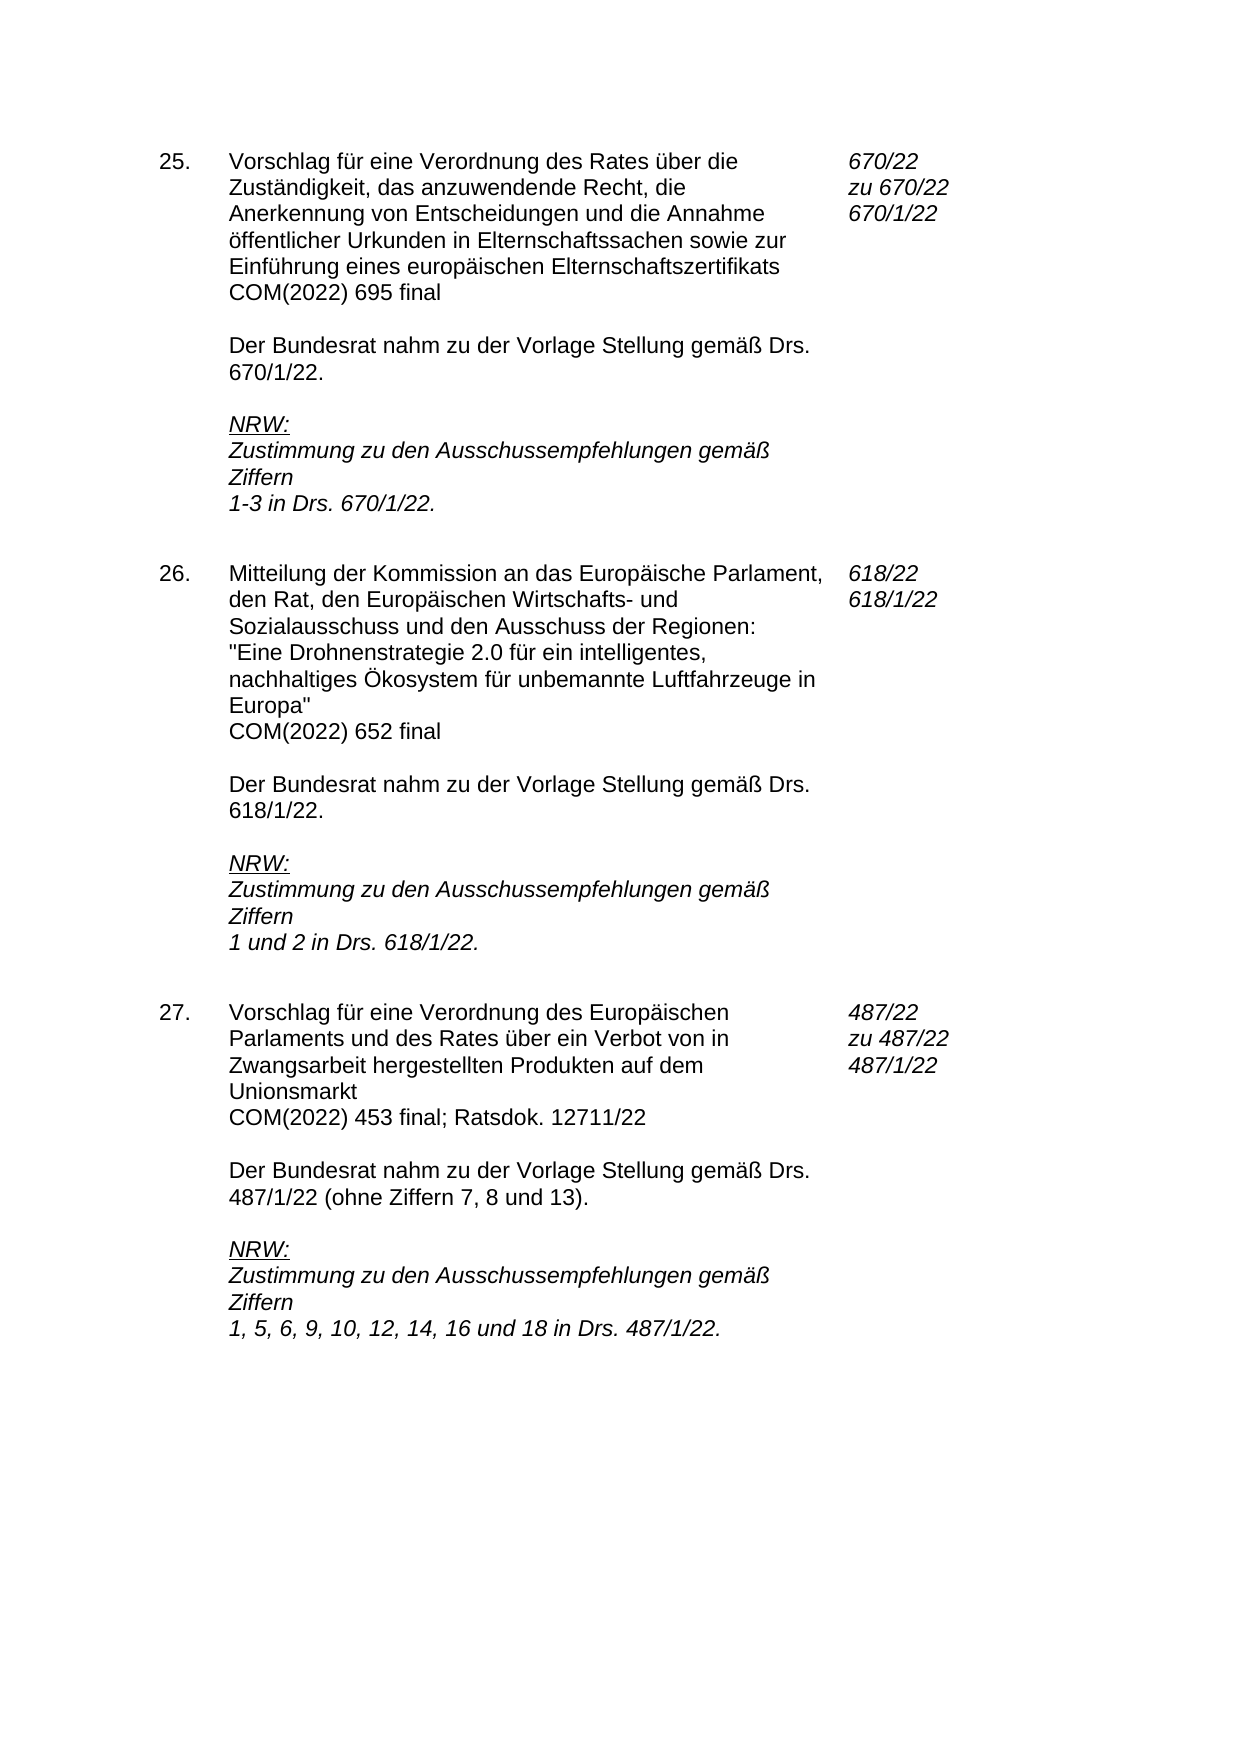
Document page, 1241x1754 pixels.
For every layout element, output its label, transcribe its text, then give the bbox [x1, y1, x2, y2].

table_cell 487/22 zu 487/22 487/1/22 [837, 999, 989, 1385]
table_cell 27. [148, 999, 217, 1385]
table_cell 670/22 zu 670/22 670/1/22 [837, 148, 989, 560]
table_cell Mitteilung der Kommission an das Europäische Parlament, den Rat, den Europäischen Wirtschafts- und Sozialausschuss und den Ausschuss der Regionen: "Eine Drohnenstrategie 2.0 für ein intelligentes, nachhaltiges Ökosystem für unbemannte Luftfahrzeuge in Europa" COM(2022) 652 final Der Bundesrat nahm zu der Vorlage Stellung gemäß Drs. 618/1/22. NRW: Zustimmung zu den Ausschussempfehlungen gemäß Ziffern 1 und 2 in Drs. 618/1/22. [217, 560, 837, 999]
table_cell Vorschlag für eine Verordnung des Rates über die Zuständigkeit, das anzuwendende Recht, die Anerkennung von Entscheidungen und die Annahme öffentlicher Urkunden in Elternschaftssachen sowie zur Einführung eines europäischen Elternschaftszertifikats COM(2022) 695 final Der Bundesrat nahm zu der Vorlage Stellung gemäß Drs. 670/1/22. NRW: Zustimmung zu den Ausschussempfehlungen gemäß Ziffern 1-3 in Drs. 670/1/22. [217, 148, 837, 560]
table_cell Vorschlag für eine Verordnung des Europäischen Parlaments und des Rates über ein Verbot von in Zwangsarbeit hergestellten Produkten auf dem Unionsmarkt COM(2022) 453 final; Ratsdok. 12711/22 Der Bundesrat nahm zu der Vorlage Stellung gemäß Drs. 487/1/22 (ohne Ziffern 7, 8 und 13). NRW: Zustimmung zu den Ausschussempfehlungen gemäß Ziffern 1, 5, 6, 9, 10, 12, 14, 16 und 18 in Drs. 487/1/22. [217, 999, 837, 1385]
table_cell 25. [148, 148, 217, 560]
table_cell 618/22 618/1/22 [837, 560, 989, 999]
table_cell 26. [148, 560, 217, 999]
